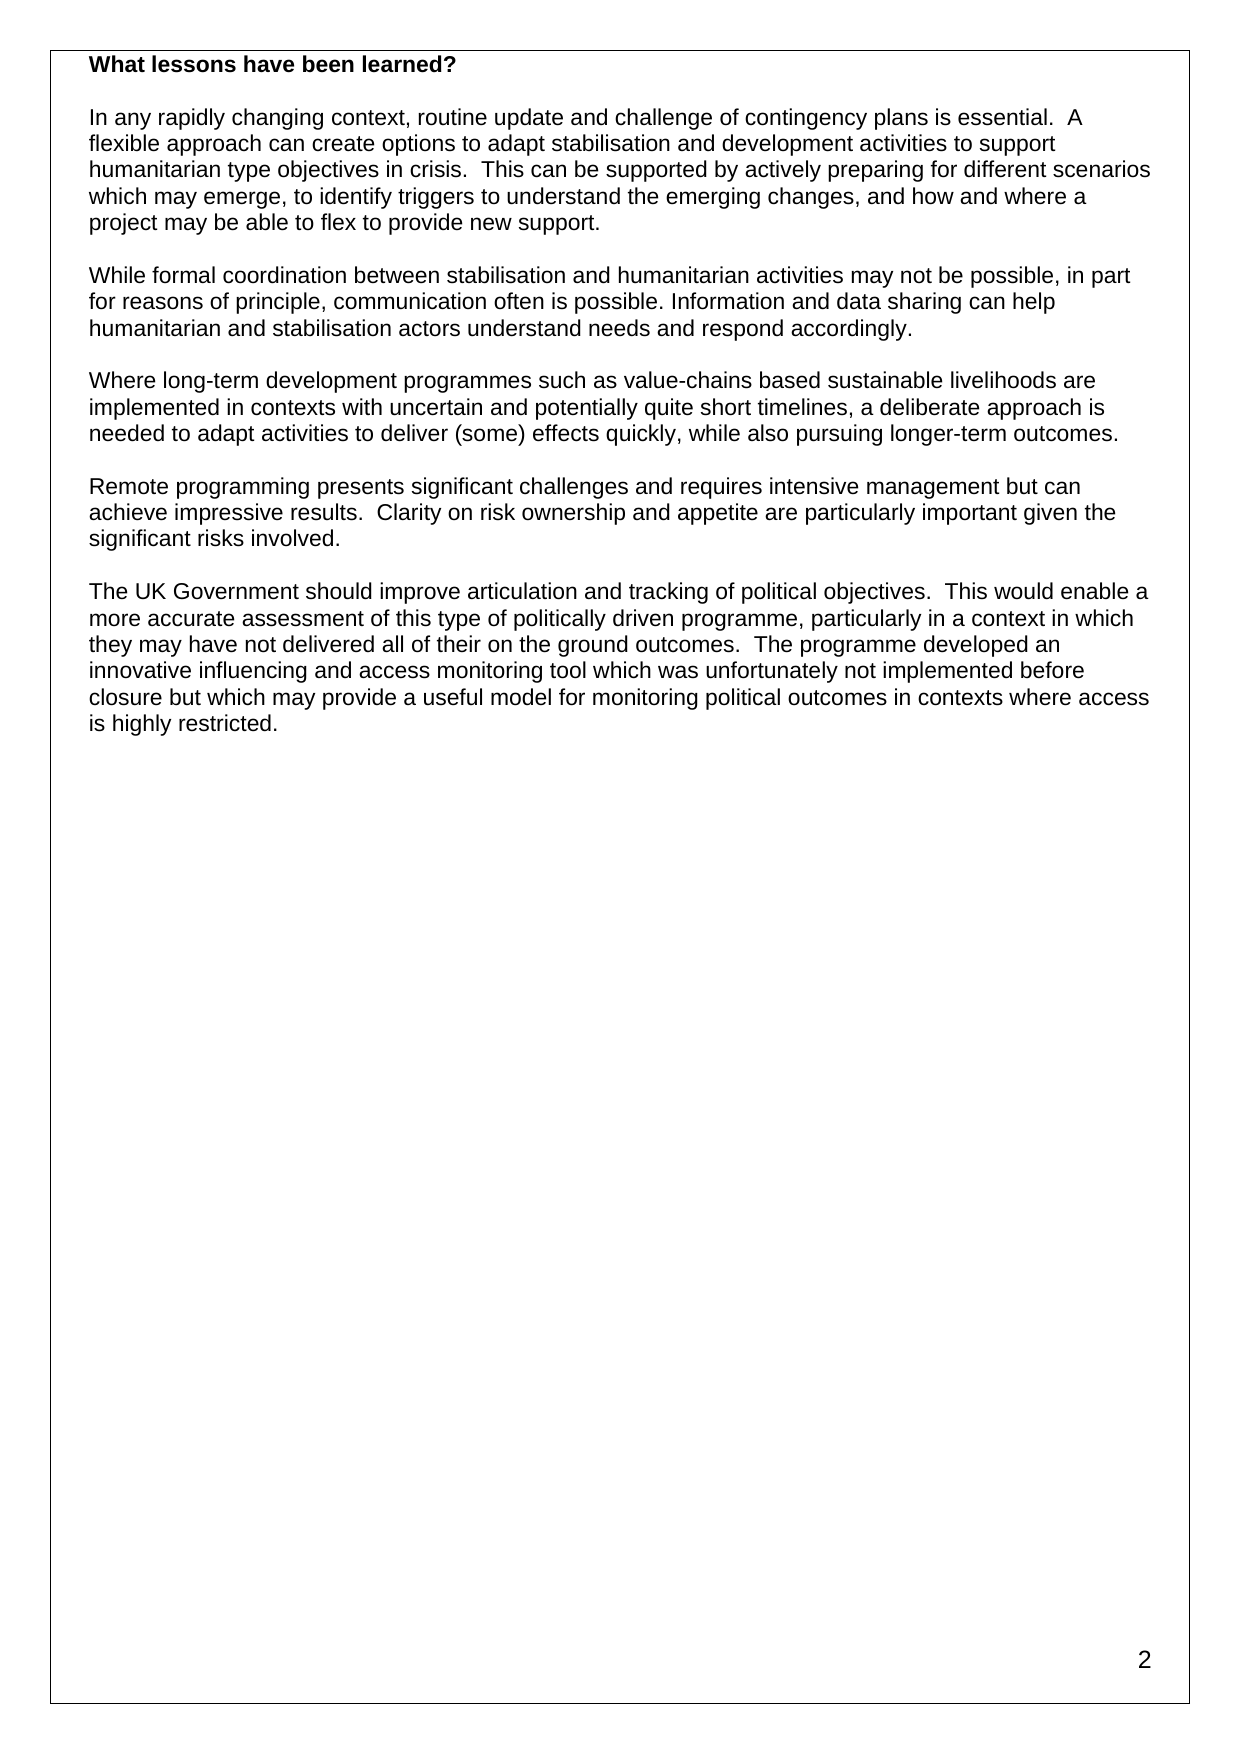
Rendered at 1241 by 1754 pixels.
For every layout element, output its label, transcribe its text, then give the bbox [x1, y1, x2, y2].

text While formal coordination between stabilisation and humanitarian activities may not be possible, in part for reasons of principle, communication often is possible. Information and data sharing can help humanitarian and stabilisation actors understand needs and respond accordingly. [89, 262, 1152, 341]
text What lessons have been learned? [89, 51, 1152, 77]
text Where long-term development programmes such as value-chains based sustainable livelihoods are implemented in contexts with uncertain and potentially quite short timelines, a deliberate approach is needed to adapt activities to deliver (some) effects quickly, while also pursuing longer-term outcomes. [89, 367, 1152, 446]
text In any rapidly changing context, routine update and challenge of contingency plans is essential. A flexible approach can create options to adapt stabilisation and development activities to support humanitarian type objectives in crisis. This can be supported by actively preparing for different scenarios which may emerge, to identify triggers to understand the emerging changes, and how and where a project may be able to flex to provide new support. [89, 104, 1152, 236]
text Remote programming presents significant challenges and requires intensive management but can achieve impressive results. Clarity on risk ownership and appetite are particularly important given the significant risks involved. [89, 473, 1152, 552]
text The UK Government should improve articulation and tracking of political objectives. This would enable a more accurate assessment of this type of politically driven programme, particularly in a context in which they may have not delivered all of their on the ground outcomes. The programme developed an innovative influencing and access monitoring tool which was unfortunately not implemented before closure but which may provide a useful model for monitoring political outcomes in contexts where access is highly restricted. [89, 578, 1152, 736]
